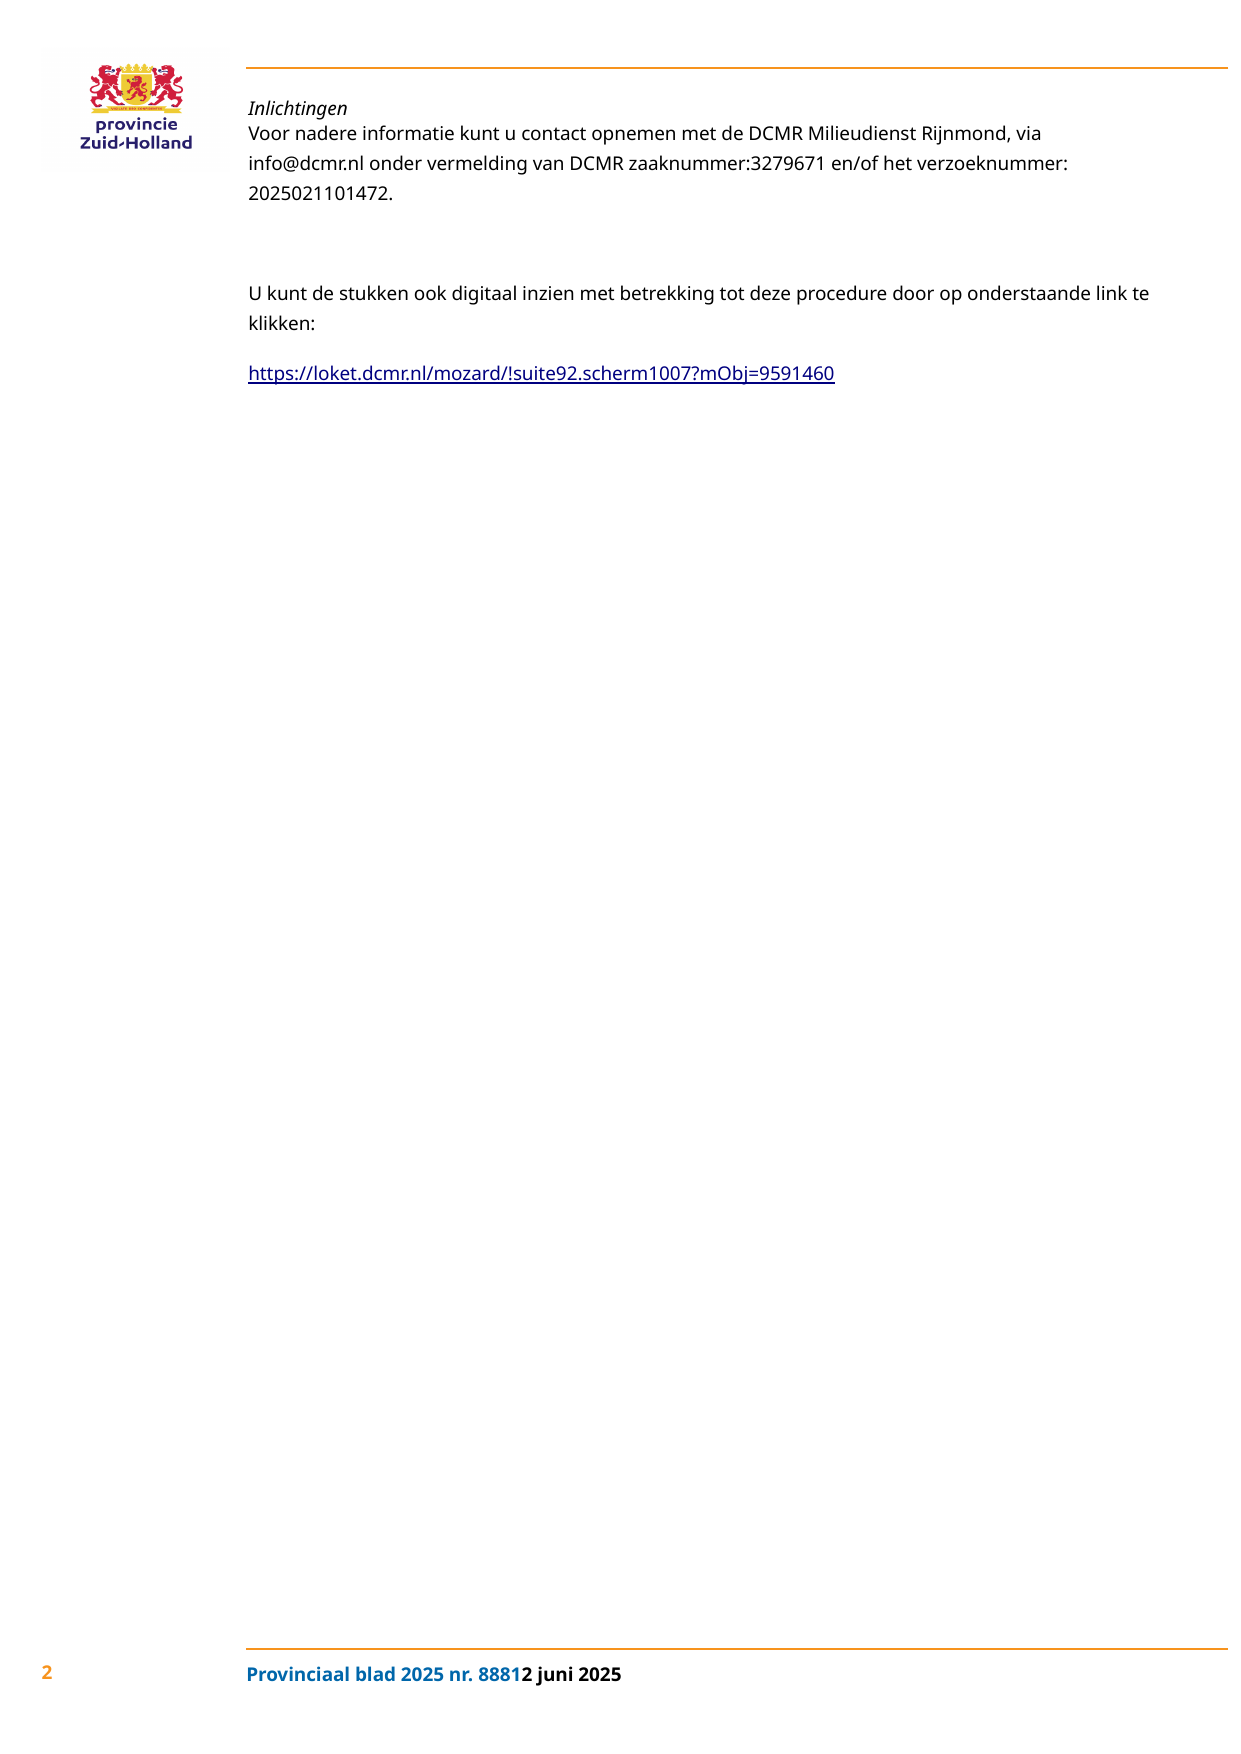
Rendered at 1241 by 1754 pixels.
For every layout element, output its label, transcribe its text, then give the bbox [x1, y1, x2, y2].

picture [41, 47, 231, 172]
text Inlichtingen [248, 95, 1152, 121]
text https://loket.dcmr.nl/mozard/!suite92.scherm1007?mObj=9591460 [248, 361, 1152, 386]
text U kunt de stukken ook digitaal inzien met betrekking tot deze procedure door op onderstaande link te klikken: [248, 281, 1152, 336]
text Voor nadere informatie kunt u contact opnemen met de DCMR Milieudienst Rijnmond, via info@dcmr.nl onder vermelding van DCMR zaaknummer:3279671 en/of het verzoeknummer: 2025021101472. [248, 121, 1152, 205]
